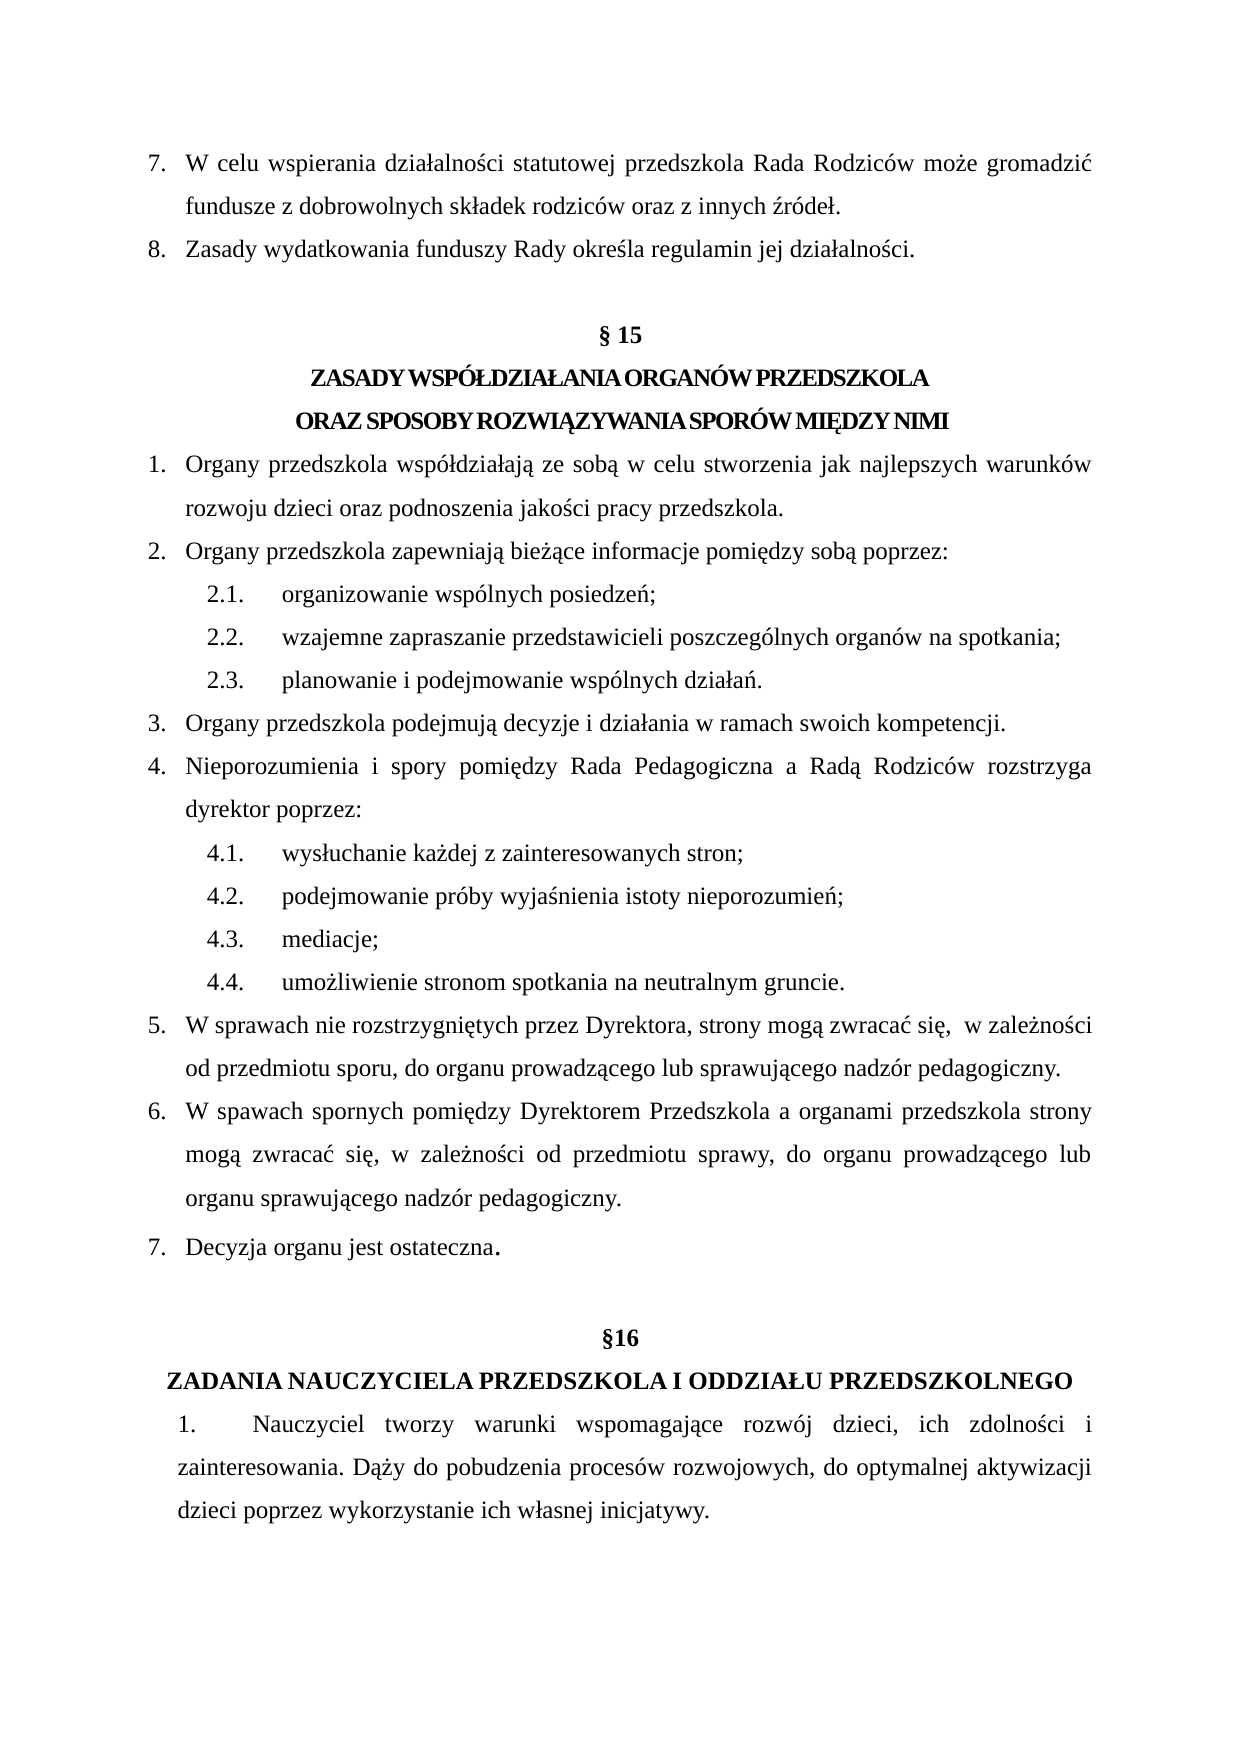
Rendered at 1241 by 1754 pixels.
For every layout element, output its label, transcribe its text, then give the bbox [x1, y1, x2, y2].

list organizowanie wspólnych posiedzeń; [207, 579, 1093, 608]
list Zasady wydatkowania funduszy Rady określa regulamin jej działalności. [148, 234, 1093, 263]
text ZASADY WSPÓŁDZIAŁANIA ORGANÓW PRZEDSZKOLA [149, 363, 1093, 392]
text ZADANIA NAUCZYCIELA PRZEDSZKOLA I ODDZIAŁU PRZEDSZKOLNEGO [148, 1366, 1093, 1395]
list W celu wspierania działalności statutowej przedszkola Rada Rodziców może gromadzić fundusze z dobrowolnych składek rodziców oraz z innych źródeł. [148, 148, 1093, 219]
list W spawach spornych pomiędzy Dyrektorem Przedszkola a organami przedszkola strony mogą zwracać się, w zależności od przedmiotu sprawy, do organu prowadzącego lub organu sprawującego nadzór pedagogiczny. [148, 1096, 1093, 1211]
list W sprawach nie rozstrzygniętych przez Dyrektora, strony mogą zwracać się, w zależności od przedmiotu sporu, do organu prowadzącego lub sprawującego nadzór pedagogiczny. [148, 1010, 1093, 1082]
list Organy przedszkola zapewniają bieżące informacje pomiędzy sobą poprzez: [148, 536, 1093, 564]
list Nieporozumienia i spory pomiędzy Rada Pedagogiczna a Radą Rodziców rozstrzyga dyrektor poprzez: [148, 751, 1093, 823]
list planowanie i podejmowanie wspólnych działań. [207, 665, 1093, 694]
list podejmowanie próby wyjaśnienia istoty nieporozumień; [207, 881, 1093, 909]
list Organy przedszkola współdziałają ze sobą w celu stworzenia jak najlepszych warunków rozwoju dzieci oraz podnoszenia jakości pracy przedszkola. [148, 449, 1093, 521]
text §16 [148, 1323, 1093, 1352]
list Nauczyciel tworzy warunki wspomagające rozwój dzieci, ich zdolności i zainteresowania. Dąży do pobudzenia procesów rozwojowych, do optymalnej aktywizacji dzieci poprzez wykorzystanie ich własnej inicjatywy. [177, 1409, 1093, 1524]
list wzajemne zapraszanie przedstawicieli poszczególnych organów na spotkania; [207, 622, 1093, 651]
list umożliwienie stronom spotkania na neutralnym gruncie. [207, 967, 1093, 996]
list Organy przedszkola podejmują decyzje i działania w ramach swoich kompetencji. [148, 708, 1093, 737]
list mediacje; [207, 924, 1093, 953]
list Decyzja organu jest ostateczna. [148, 1226, 1093, 1262]
text ORAZ SPOSOBY ROZWIĄZYWANIA SPORÓW MIĘDZY NIMI [149, 406, 1093, 435]
text § 15 [148, 320, 1093, 349]
list wysłuchanie każdej z zainteresowanych stron; [207, 838, 1093, 866]
